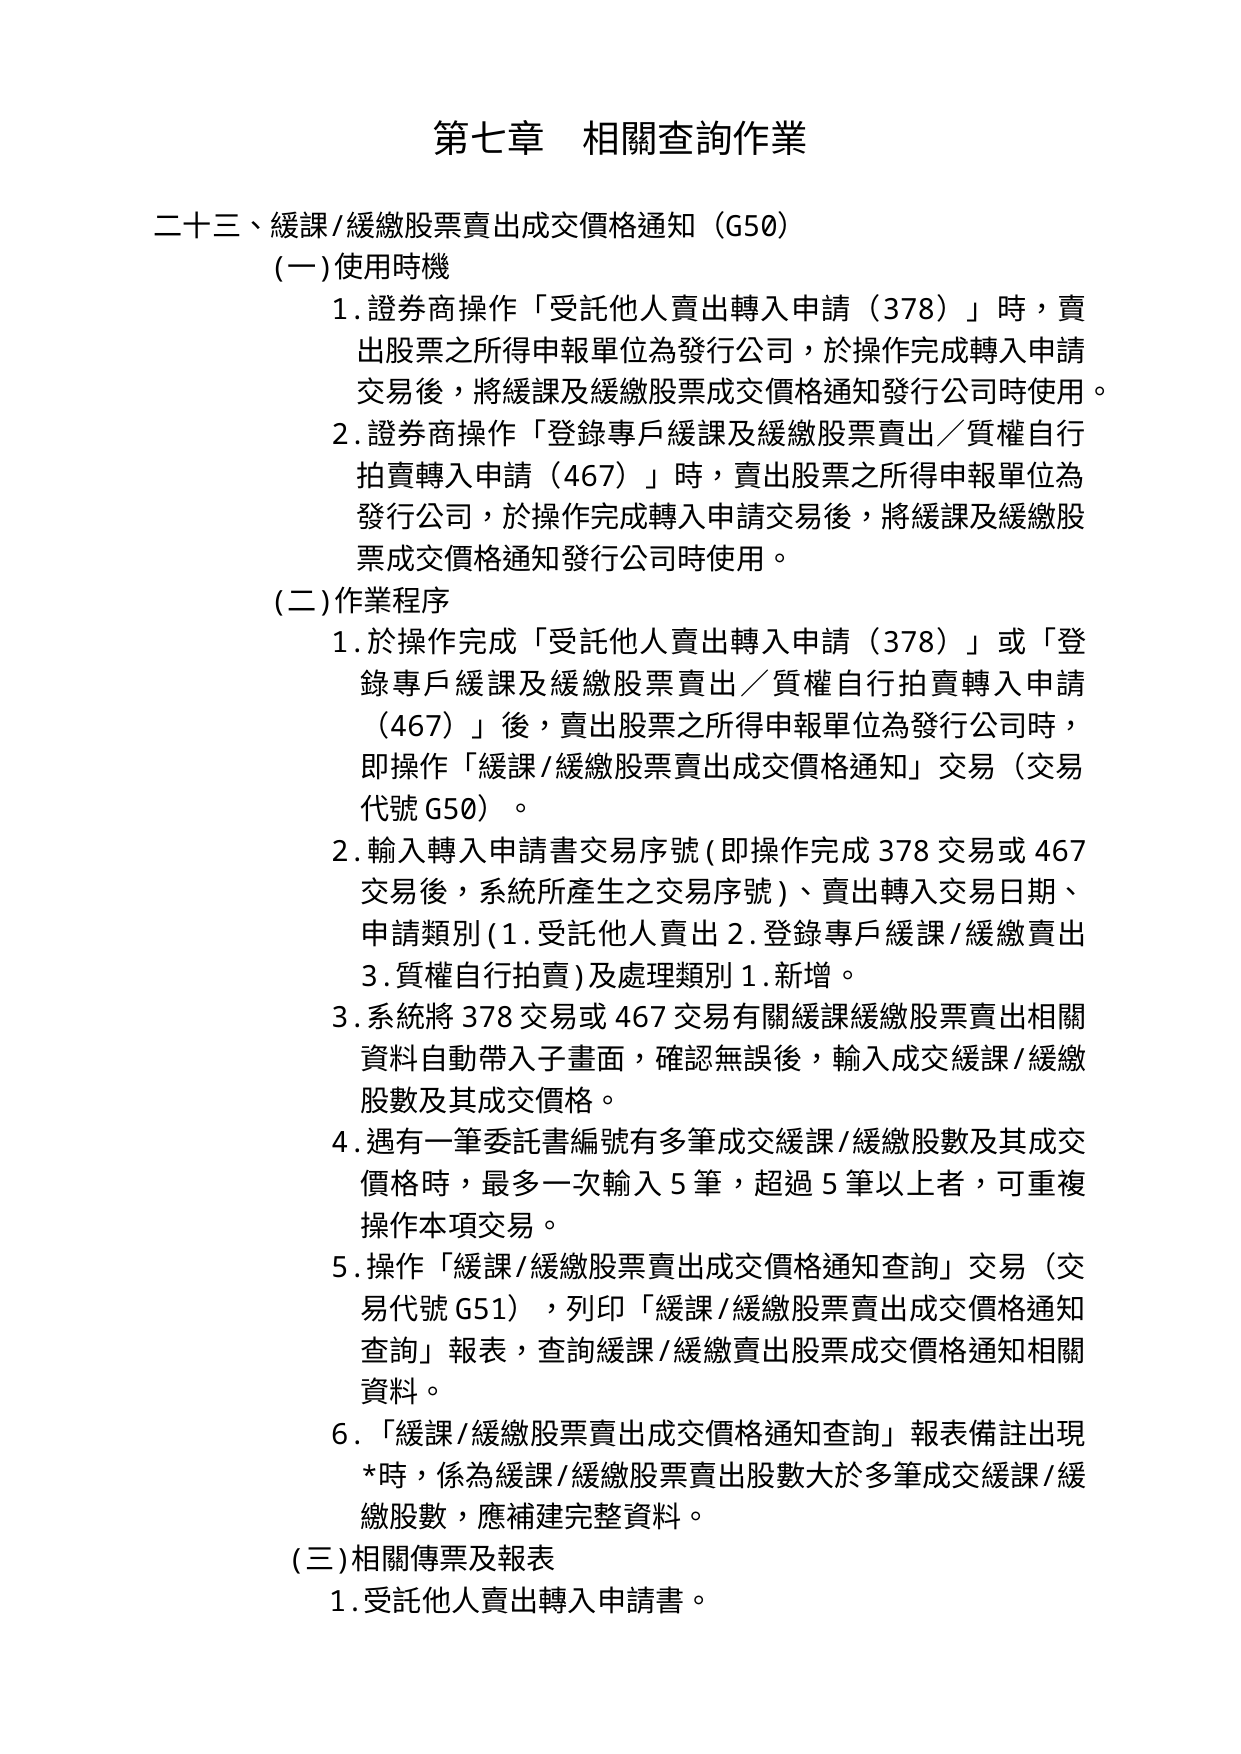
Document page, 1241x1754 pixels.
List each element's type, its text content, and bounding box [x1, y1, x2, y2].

text 2.輸入轉入申請書交易序號(即操作完成378交易或467交易後，系統所產生之交易序號)、賣出轉入交易日期、申請類別(1.受託他人賣出2.登錄專戶緩課/緩繳賣出3.質權自行拍賣)及處理類別1.新增。 [331, 828, 1087, 994]
text 6.「緩課/緩繳股票賣出成交價格通知查詢」報表備註出現*時，係為緩課/緩繳股票賣出股數大於多筆成交緩課/緩繳股數，應補建完整資料。 [331, 1411, 1087, 1536]
text (一)使用時機 [269, 244, 1087, 286]
text 5.操作「緩課/緩繳股票賣出成交價格通知查詢」交易（交易代號G51），列印「緩課/緩繳股票賣出成交價格通知查詢」報表，查詢緩課/緩繳賣出股票成交價格通知相關資料。 [331, 1244, 1087, 1411]
text 3.系統將378交易或467交易有關緩課緩繳股票賣出相關資料自動帶入子畫面，確認無誤後，輸入成交緩課/緩繳股數及其成交價格。 [331, 994, 1087, 1119]
subtitle 二十三、緩課/緩繳股票賣出成交價格通知（G50） [153, 203, 1087, 244]
text (三)相關傳票及報表 [269, 1536, 1087, 1578]
text (二)作業程序 [269, 578, 1087, 619]
text 1.於操作完成「受託他人賣出轉入申請（378）」或「登錄專戶緩課及緩繳股票賣出／質權自行拍賣轉入申請（467）」後，賣出股票之所得申報單位為發行公司時，即操作「緩課/緩繳股票賣出成交價格通知」交易（交易代號G50）。 [331, 619, 1087, 828]
text 1.受託他人賣出轉入申請書。 [328, 1578, 1087, 1619]
text 2.證券商操作「登錄專戶緩課及緩繳股票賣出／質權自行拍賣轉入申請（467）」時，賣出股票之所得申報單位為發行公司，於操作完成轉入申請交易後，將緩課及緩繳股票成交價格通知發行公司時使用。 [331, 411, 1087, 578]
subtitle 第七章 相關查詢作業 [153, 119, 1087, 161]
text 1.證券商操作「受託他人賣出轉入申請（378）」時，賣出股票之所得申報單位為發行公司，於操作完成轉入申請交易後，將緩課及緩繳股票成交價格通知發行公司時使用。 [331, 286, 1087, 411]
text 4.遇有一筆委託書編號有多筆成交緩課/緩繳股數及其成交價格時，最多一次輸入5筆，超過5筆以上者，可重複操作本項交易。 [331, 1119, 1087, 1244]
